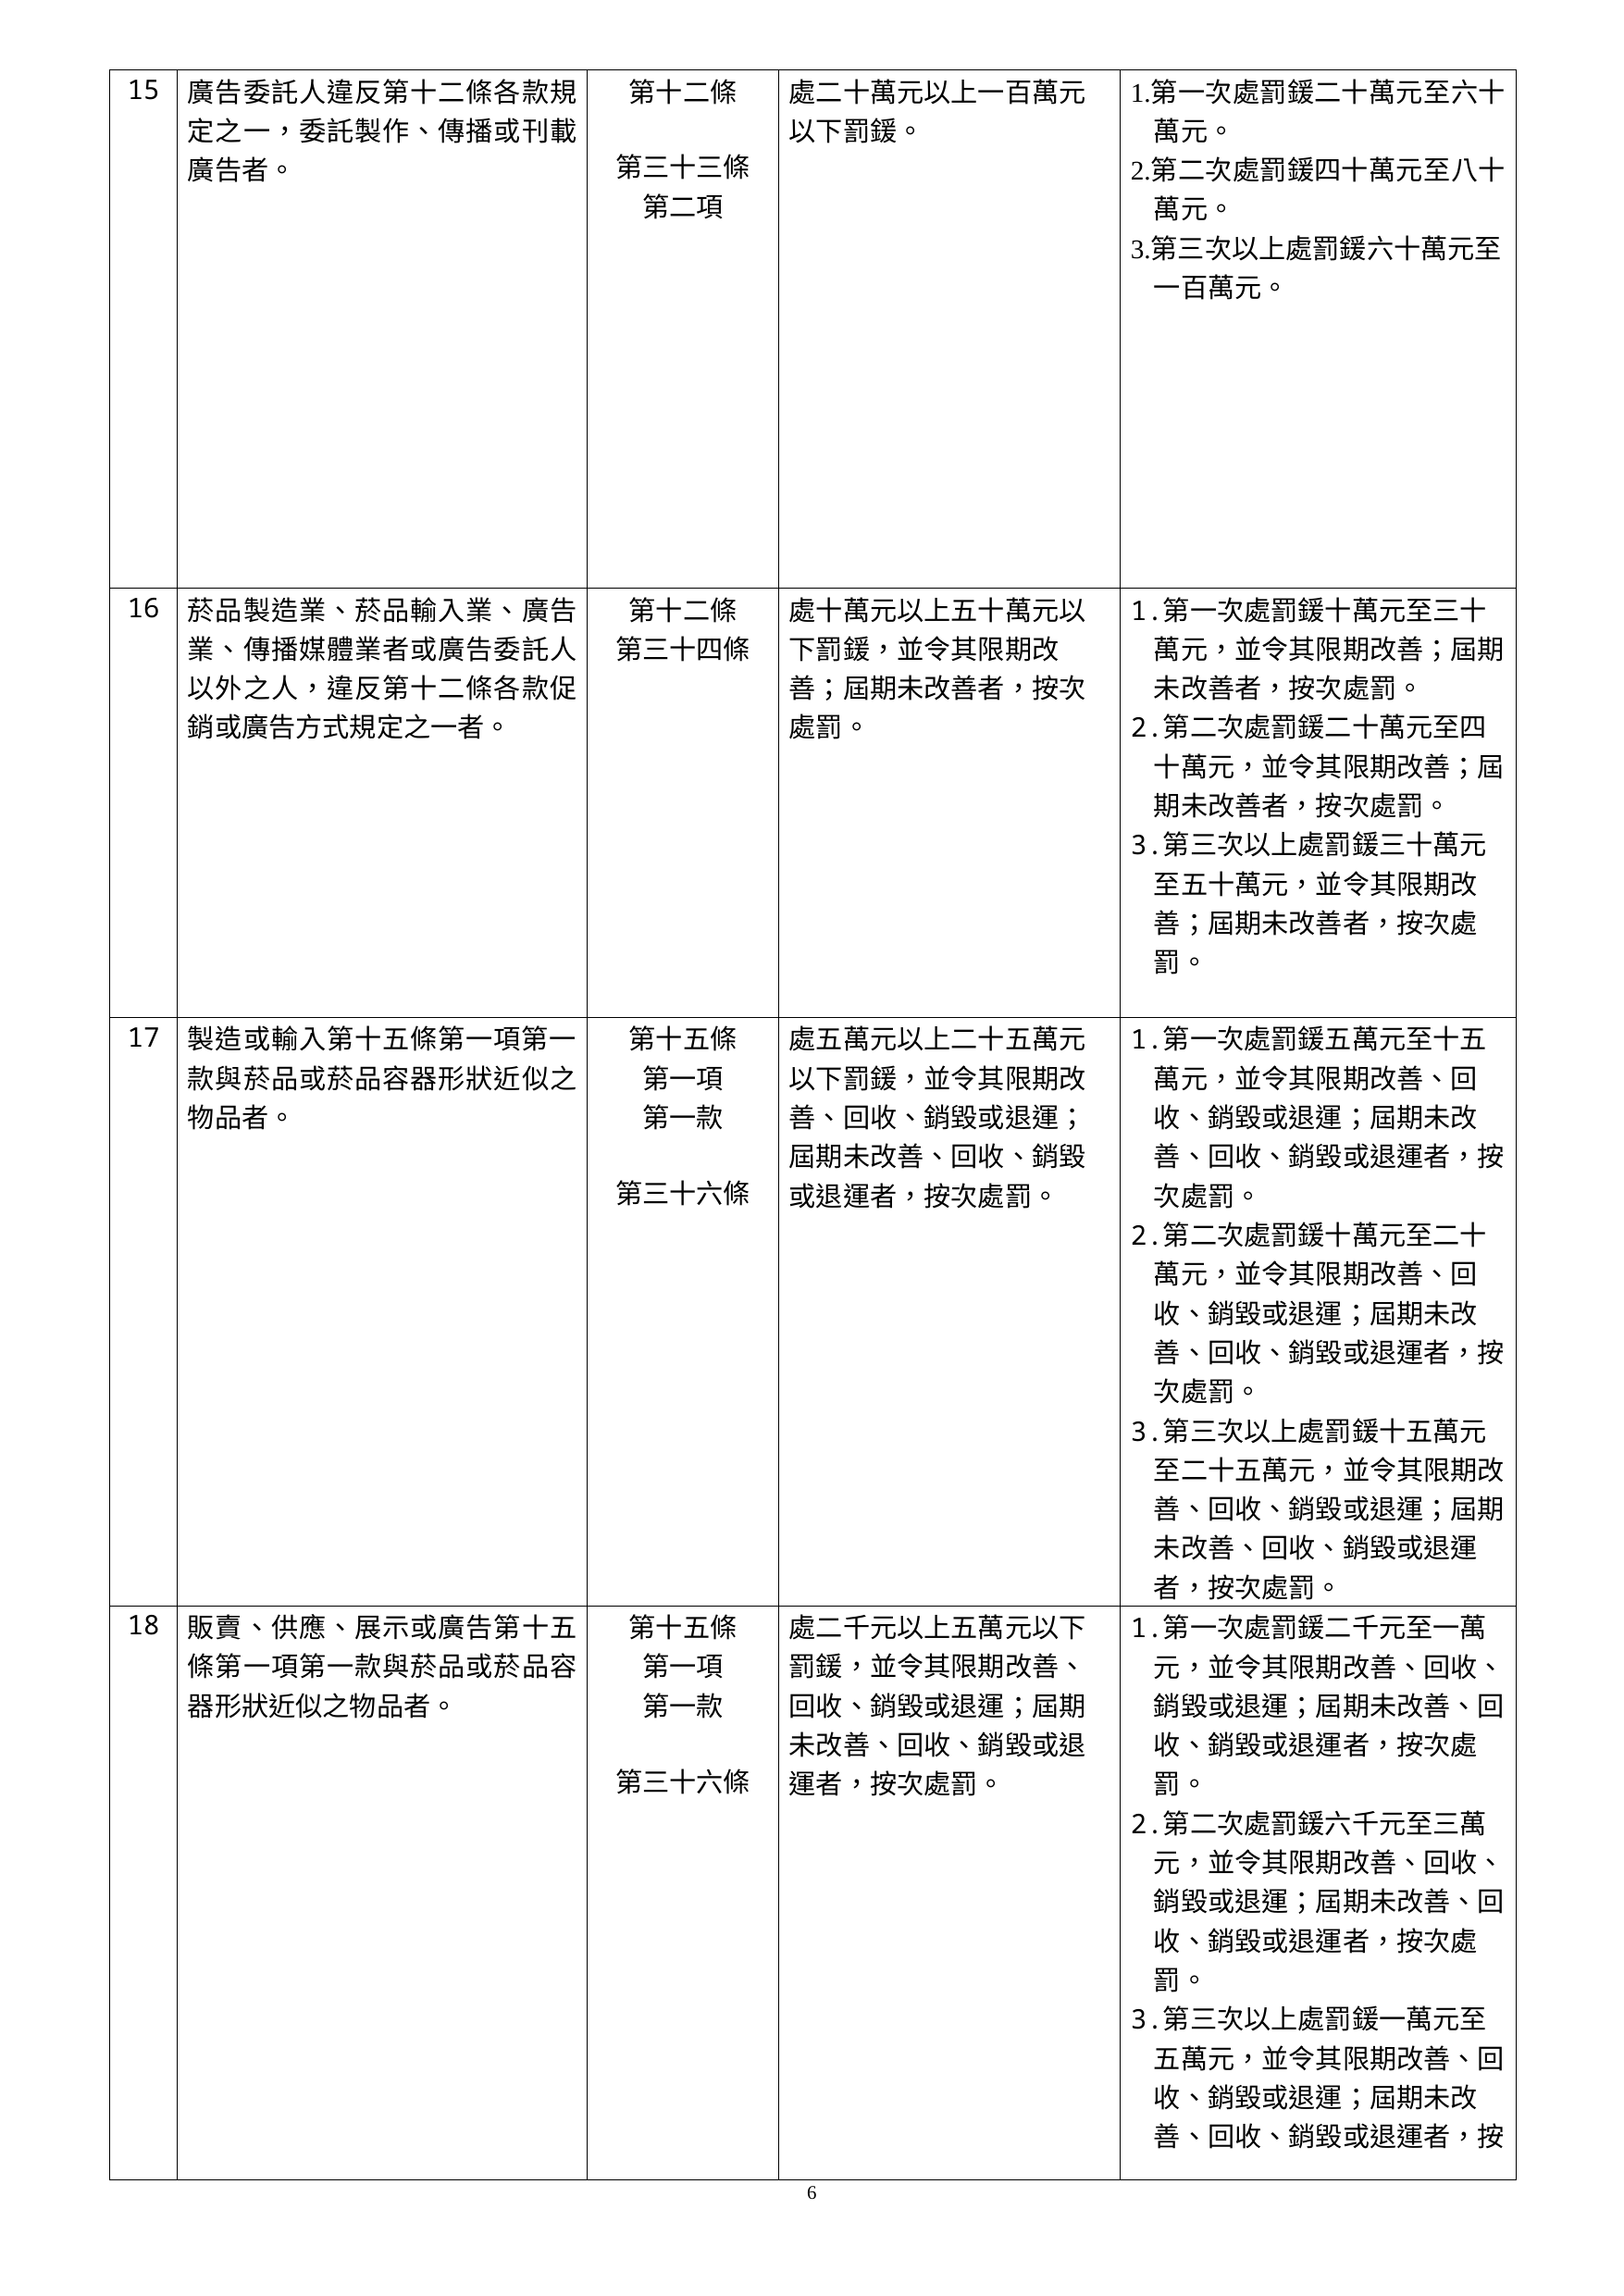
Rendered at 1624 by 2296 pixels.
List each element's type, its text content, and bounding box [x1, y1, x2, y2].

table_cell 1.第一次處罰鍰十萬元至三十萬元，並令其限期改善；屆期未改善者，按次處罰。 2.第二次處罰鍰二十萬元至四十萬元，並令其限期改善；屆期未改善者，按次處罰。 3.第三次以上處罰鍰三十萬元至五十萬元，並令其限期改善；屆期未改善者，按次處罰。 [1121, 589, 1516, 1017]
table_cell 1.第一次處罰鍰二十萬元至六十萬元。 2.第二次處罰鍰四十萬元至八十萬元。 3.第三次以上處罰鍰六十萬元至一百萬元。 [1121, 70, 1516, 588]
table_cell 15 [110, 70, 177, 588]
table_cell 第十五條 第一項 第一款 第三十六條 [588, 1607, 778, 2179]
table_cell 製造或輸入第十五條第一項第一款與菸品或菸品容器形狀近似之物品者。 [178, 1018, 587, 1606]
table_cell 17 [110, 1018, 177, 1606]
table_cell 廣告委託人違反第十二條各款規定之一，委託製作、傳播或刊載廣告者。 [178, 70, 587, 588]
table_cell 第十五條 第一項 第一款 第三十六條 [588, 1018, 778, 1606]
table_cell 處五萬元以上二十五萬元以下罰鍰，並令其限期改善、回收、銷毀或退運；屆期未改善、回收、銷毀或退運者，按次處罰。 [779, 1018, 1120, 1606]
table_cell 處二十萬元以上一百萬元以下罰鍰。 [779, 70, 1120, 588]
table_cell 處二千元以上五萬元以下罰鍰，並令其限期改善、回收、銷毀或退運；屆期未改善、回收、銷毀或退運者，按次處罰。 [779, 1607, 1120, 2179]
table_cell 16 [110, 589, 177, 1017]
table_cell 1.第一次處罰鍰五萬元至十五萬元，並令其限期改善、回收、銷毀或退運；屆期未改善、回收、銷毀或退運者，按次處罰。 2.第二次處罰鍰十萬元至二十萬元，並令其限期改善、回收、銷毀或退運；屆期未改善、回收、銷毀或退運者，按次處罰。 3.第三次以上處罰鍰十五萬元至二十五萬元，並令其限期改善、回收、銷毀或退運；屆期未改善、回收、銷毀或退運者，按次處罰。 [1121, 1018, 1516, 1606]
table_cell 菸品製造業、菸品輸入業、廣告業、傳播媒體業者或廣告委託人以外之人，違反第十二條各款促銷或廣告方式規定之一者。 [178, 589, 587, 1017]
table_cell 18 [110, 1607, 177, 2179]
table_cell 1.第一次處罰鍰二千元至一萬元，並令其限期改善、回收、銷毀或退運；屆期未改善、回收、銷毀或退運者，按次處罰。 2.第二次處罰鍰六千元至三萬元，並令其限期改善、回收、銷毀或退運；屆期未改善、回收、銷毀或退運者，按次處罰。 3.第三次以上處罰鍰一萬元至五萬元，並令其限期改善、回收、銷毀或退運；屆期未改善、回收、銷毀或退運者，按 [1121, 1607, 1516, 2179]
table_cell 販賣、供應、展示或廣告第十五條第一項第一款與菸品或菸品容器形狀近似之物品者。 [178, 1607, 587, 2179]
table_cell 第十二條 第三十四條 [588, 589, 778, 1017]
table_cell 處十萬元以上五十萬元以下罰鍰，並令其限期改善；屆期未改善者，按次處罰。 [779, 589, 1120, 1017]
table_cell 第十二條 第三十三條 第二項 [588, 70, 778, 588]
